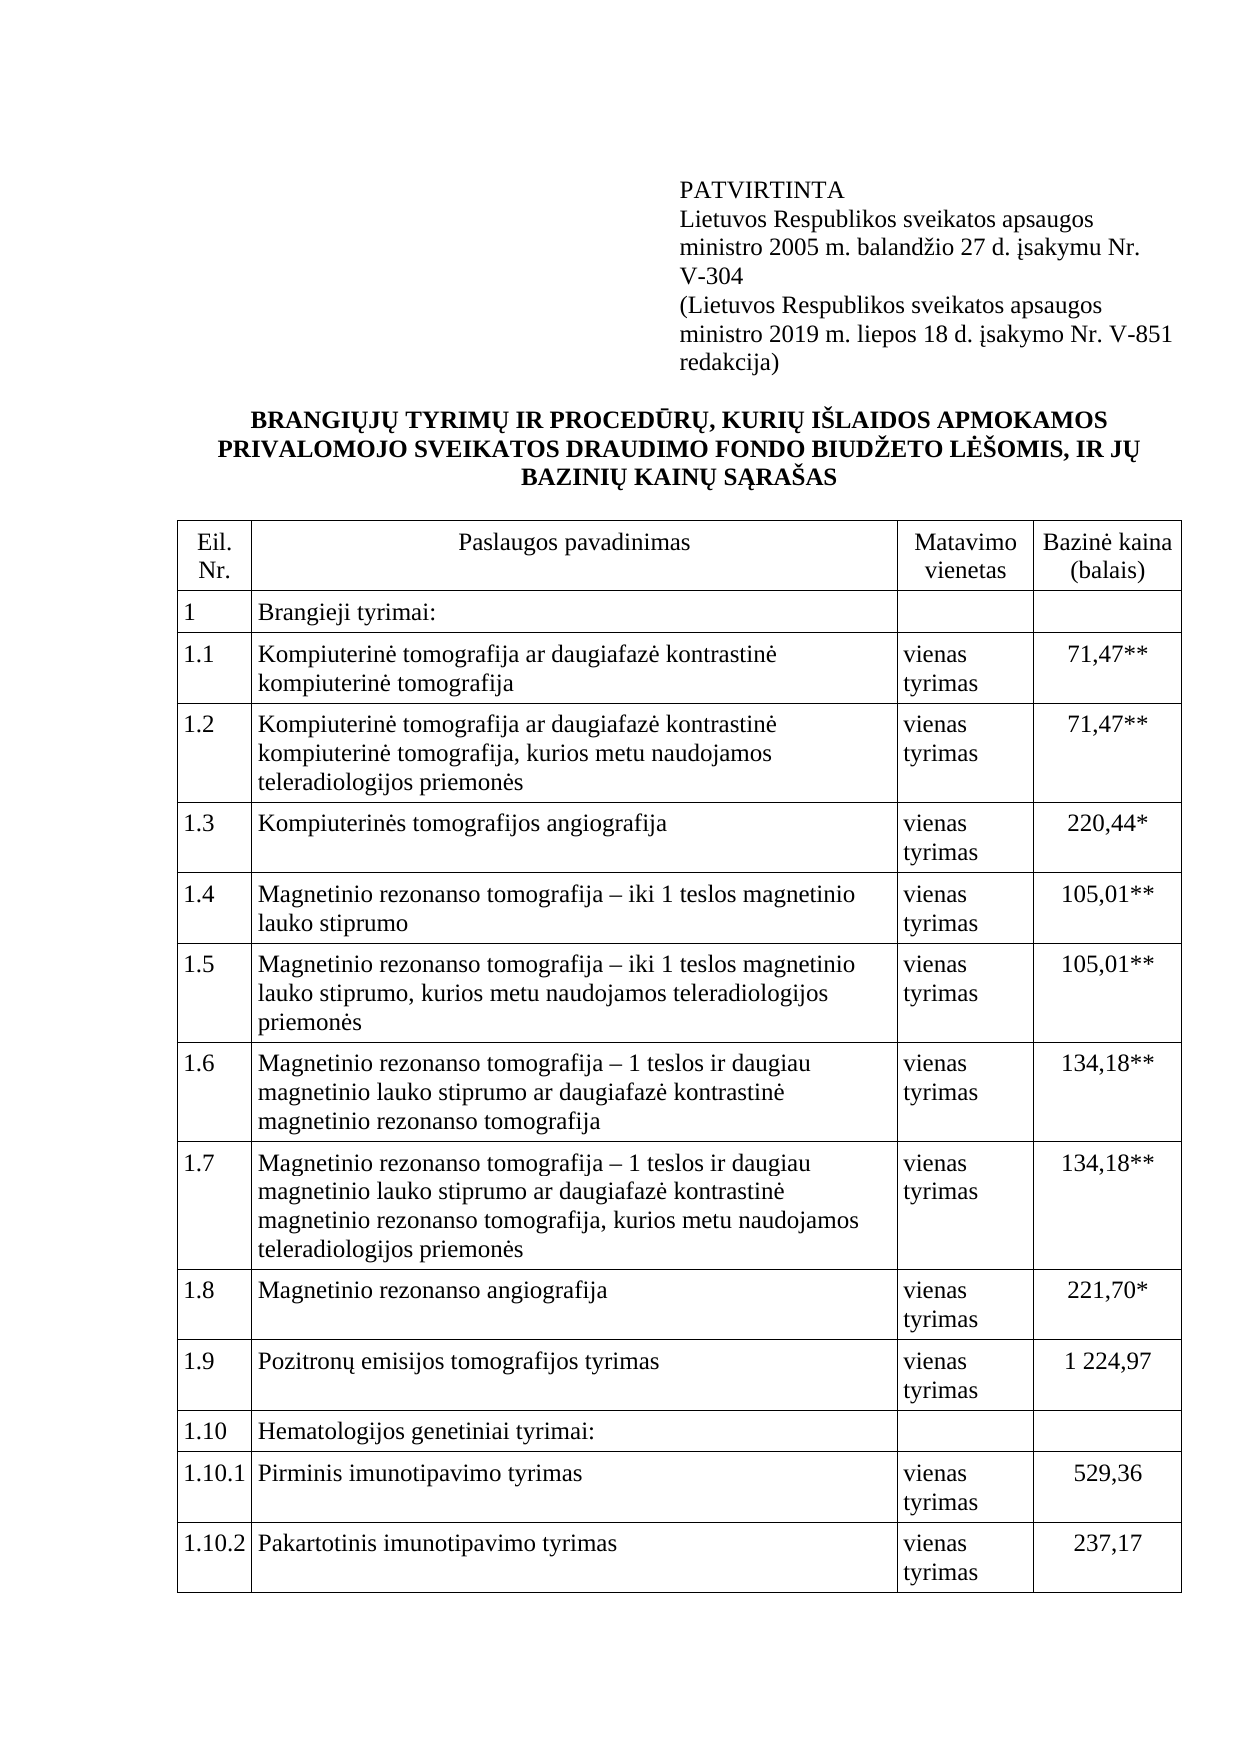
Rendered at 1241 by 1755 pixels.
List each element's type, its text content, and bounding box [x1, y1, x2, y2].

table_cell 1.7 [178, 1142, 251, 1269]
table_cell vienas tyrimas [898, 873, 1033, 942]
table_cell vienas tyrimas [898, 1043, 1033, 1141]
table_cell Magnetinio rezonanso tomografija – 1 teslos ir daugiau magnetinio lauko stiprumo ar daugiafazė kontrastinė magnetinio rezonanso tomografija [252, 1043, 897, 1141]
text BRANGIŲJŲ TYRIMŲ IR PROCEDŪRŲ, KURIŲ IŠLAIDOS APMOKAMOS PRIVALOMOJO SVEIKATOS DRAUDIMO FONDO BIUDŽETO LĖŠOMIS, IR JŲ BAZINIŲ KAINŲ SĄRAŠAS [177, 405, 1181, 491]
table_cell [898, 1411, 1033, 1451]
table_header Paslaugos pavadinimas [252, 521, 897, 590]
table_cell 1.3 [178, 803, 251, 872]
table_cell Kompiuterinė tomografija ar daugiafazė kontrastinė kompiuterinė tomografija, kurios metu naudojamos teleradiologijos priemonės [252, 704, 897, 802]
table_cell Magnetinio rezonanso tomografija – iki 1 teslos magnetinio lauko stiprumo, kurios metu naudojamos teleradiologijos priemonės [252, 944, 897, 1042]
table_cell 105,01** [1034, 873, 1181, 942]
table_cell 1.10 [178, 1411, 251, 1451]
table_cell Kompiuterinė tomografija ar daugiafazė kontrastinė kompiuterinė tomografija [252, 633, 897, 702]
table_cell 529,36 [1034, 1452, 1181, 1522]
table_cell [1034, 1411, 1181, 1451]
table_cell 1 [178, 591, 251, 632]
table_cell Pozitronų emisijos tomografijos tyrimas [252, 1340, 897, 1409]
table_cell 1.9 [178, 1340, 251, 1409]
table_cell Brangieji tyrimai: [252, 591, 897, 632]
table_cell 1.1 [178, 633, 251, 702]
text PATVIRTINTA [679, 175, 1181, 204]
table_cell vienas tyrimas [898, 1452, 1033, 1522]
table_cell 1.6 [178, 1043, 251, 1141]
table_cell Pirminis imunotipavimo tyrimas [252, 1452, 897, 1522]
table_header Bazinė kaina (balais) [1034, 521, 1181, 590]
table_cell 1.5 [178, 944, 251, 1042]
table_cell vienas tyrimas [898, 1340, 1033, 1409]
table_cell [1034, 591, 1181, 632]
table_cell 134,18** [1034, 1142, 1181, 1269]
table_cell 71,47** [1034, 704, 1181, 802]
table_cell 1.8 [178, 1270, 251, 1339]
table_cell Magnetinio rezonanso tomografija – iki 1 teslos magnetinio lauko stiprumo [252, 873, 897, 942]
table_cell 220,44* [1034, 803, 1181, 872]
table_cell vienas tyrimas [898, 704, 1033, 802]
table_cell 1.10.2 [178, 1523, 251, 1592]
text Lietuvos Respublikos sveikatos apsaugos ministro 2005 m. balandžio 27 d. įsakymu Nr. V-304 [679, 204, 1167, 290]
table_cell 237,17 [1034, 1523, 1181, 1592]
table_cell vienas tyrimas [898, 1523, 1033, 1592]
table_cell vienas tyrimas [898, 944, 1033, 1042]
text (Lietuvos Respublikos sveikatos apsaugos ministro 2019 m. liepos 18 d. įsakymo Nr. V-851 redakcija) [679, 290, 1181, 376]
table_cell Magnetinio rezonanso tomografija – 1 teslos ir daugiau magnetinio lauko stiprumo ar daugiafazė kontrastinė magnetinio rezonanso tomografija, kurios metu naudojamos teleradiologijos priemonės [252, 1142, 897, 1269]
table_cell 105,01** [1034, 944, 1181, 1042]
table_cell vienas tyrimas [898, 1142, 1033, 1269]
table_cell Pakartotinis imunotipavimo tyrimas [252, 1523, 897, 1592]
table_cell 1.2 [178, 704, 251, 802]
table_cell vienas tyrimas [898, 803, 1033, 872]
table_cell 1.4 [178, 873, 251, 942]
table_cell 1.10.1 [178, 1452, 251, 1522]
table_cell vienas tyrimas [898, 633, 1033, 702]
table_cell 71,47** [1034, 633, 1181, 702]
table_header Eil. Nr. [178, 521, 251, 590]
table_cell [898, 591, 1033, 632]
table_cell 134,18** [1034, 1043, 1181, 1141]
table_cell Kompiuterinės tomografijos angiografija [252, 803, 897, 872]
table_header Matavimo vienetas [898, 521, 1033, 590]
table_cell Hematologijos genetiniai tyrimai: [252, 1411, 897, 1451]
table_cell Magnetinio rezonanso angiografija [252, 1270, 897, 1339]
table_cell vienas tyrimas [898, 1270, 1033, 1339]
table_cell 221,70* [1034, 1270, 1181, 1339]
table_cell 1 224,97 [1034, 1340, 1181, 1409]
